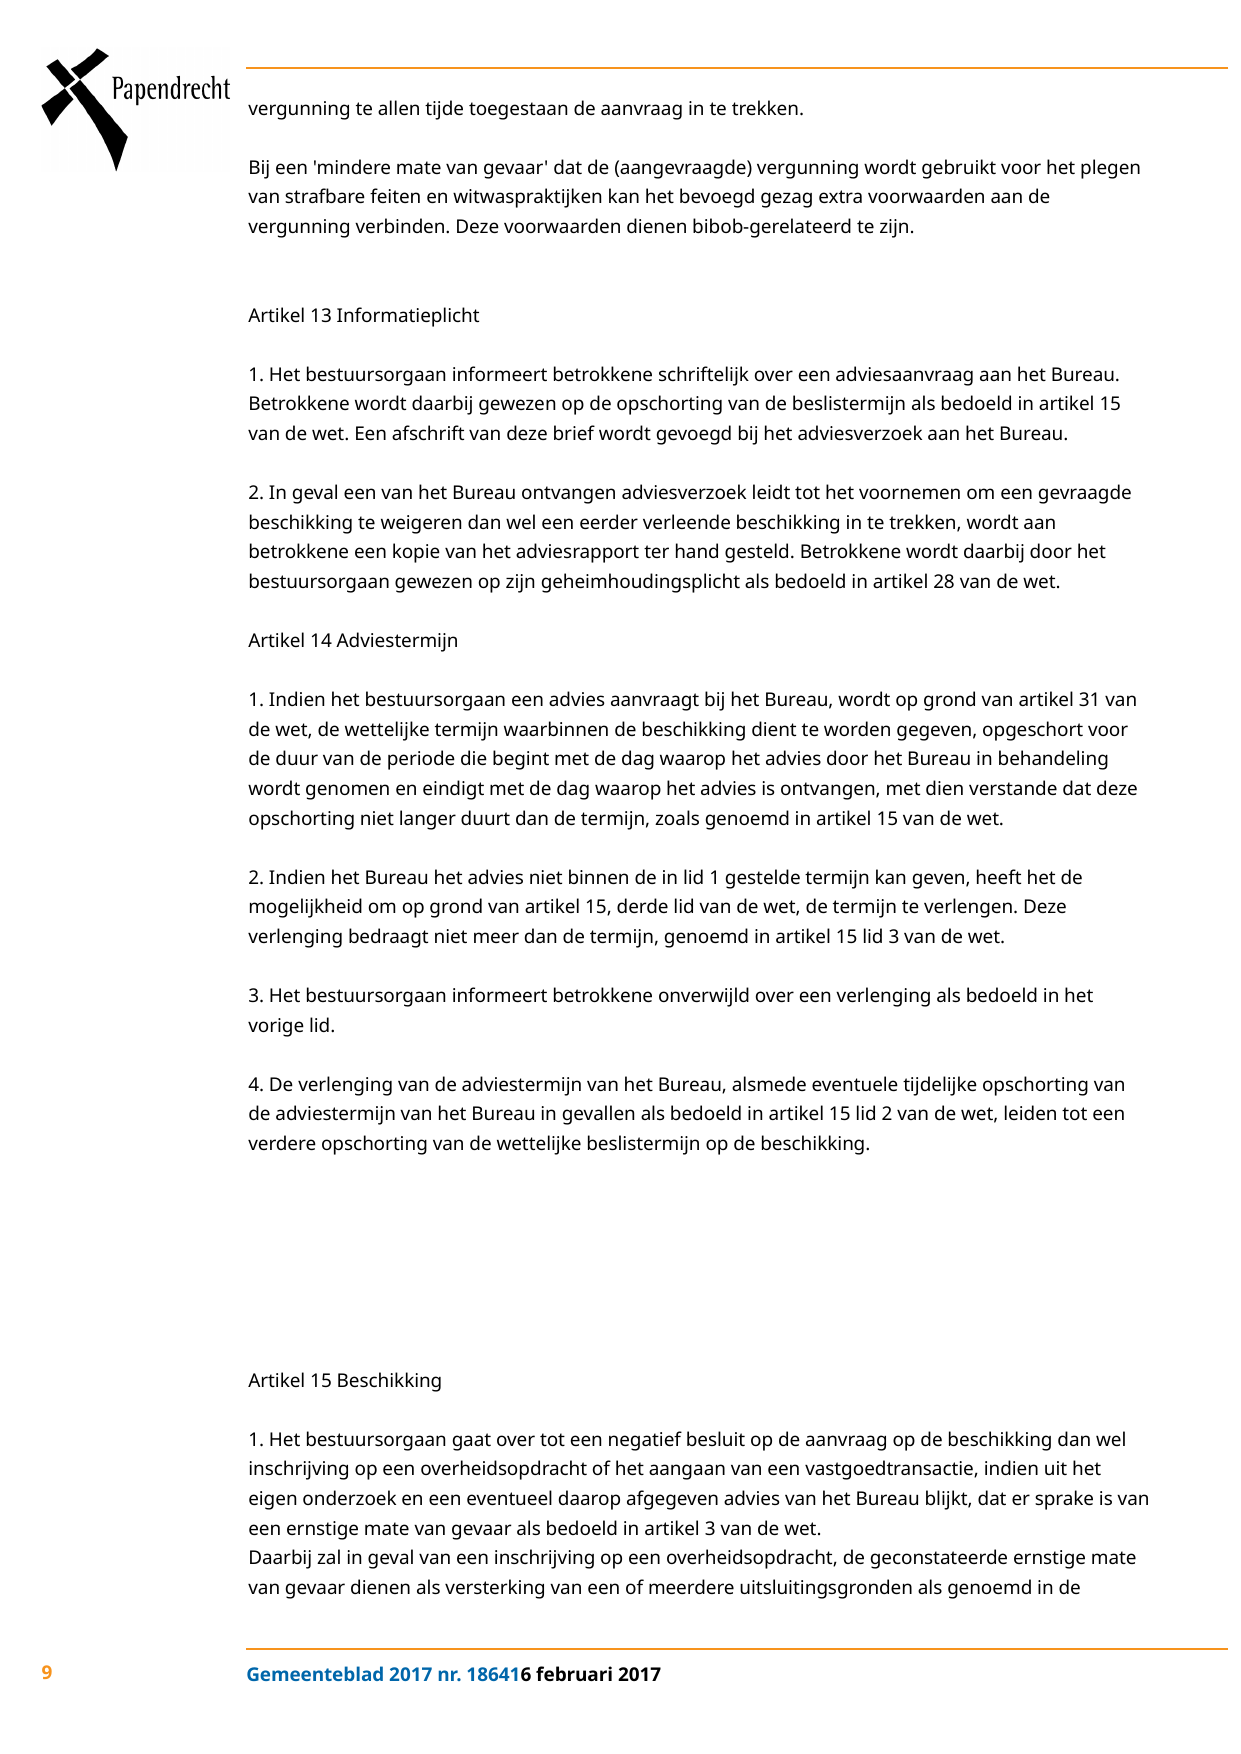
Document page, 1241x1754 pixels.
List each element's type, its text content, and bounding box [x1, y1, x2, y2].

text Artikel 14 Adviestermijn [248, 627, 1152, 653]
text 1. Het bestuursorgaan gaat over tot een negatief besluit op de aanvraag op de beschikking dan wel inschrijving op een overheidsopdracht of het aangaan van een vastgoedtransactie, indien uit het eigen onderzoek en een eventueel daarop afgegeven advies van het Bureau blijkt, dat er sprake is van een ernstige mate van gevaar als bedoeld in artikel 3 van de wet. [248, 1426, 1152, 1541]
text Artikel 15 Beschikking [248, 1367, 1152, 1393]
text Bij een 'mindere mate van gevaar' dat de (aangevraagde) vergunning wordt gebruikt voor het plegen van strafbare feiten en witwaspraktijken kan het bevoegd gezag extra voorwaarden aan de vergunning verbinden. Deze voorwaarden dienen bibob-gerelateerd te zijn. [248, 154, 1152, 239]
picture [41, 47, 231, 172]
text Daarbij zal in geval van een inschrijving op een overheidsopdracht, de geconstateerde ernstige mate van gevaar dienen als versterking van een of meerdere uitsluitingsgronden als genoemd in de [248, 1544, 1152, 1600]
text 2. In geval een van het Bureau ontvangen adviesverzoek leidt tot het voornemen om een gevraagde beschikking te weigeren dan wel een eerder verleende beschikking in te trekken, wordt aan betrokkene een kopie van het adviesrapport ter hand gesteld. Betrokkene wordt daarbij door het bestuursorgaan gewezen op zijn geheimhoudingsplicht als bedoeld in artikel 28 van de wet. [248, 479, 1152, 594]
text vergunning te allen tijde toegestaan de aanvraag in te trekken. [248, 95, 1152, 121]
text 2. Indien het Bureau het advies niet binnen de in lid 1 gestelde termijn kan geven, heeft het de mogelijkheid om op grond van artikel 15, derde lid van de wet, de termijn te verlengen. Deze verlenging bedraagt niet meer dan de termijn, genoemd in artikel 15 lid 3 van de wet. [248, 864, 1152, 949]
text 4. De verlenging van de adviestermijn van het Bureau, alsmede eventuele tijdelijke opschorting van de adviestermijn van het Bureau in gevallen als bedoeld in artikel 15 lid 2 van de wet, leiden tot een verdere opschorting van de wettelijke beslistermijn op de beschikking. [248, 1071, 1152, 1156]
text 1. Het bestuursorgaan informeert betrokkene schriftelijk over een adviesaanvraag aan het Bureau. Betrokkene wordt daarbij gewezen op de opschorting van de beslistermijn als bedoeld in artikel 15 van de wet. Een afschrift van deze brief wordt gevoegd bij het adviesverzoek aan het Bureau. [248, 361, 1152, 446]
text 1. Indien het bestuursorgaan een advies aanvraagt bij het Bureau, wordt op grond van artikel 31 van de wet, de wettelijke termijn waarbinnen de beschikking dient te worden gegeven, opgeschort voor de duur van de periode die begint met de dag waarop het advies door het Bureau in behandeling wordt genomen en eindigt met de dag waarop het advies is ontvangen, met dien verstande dat deze opschorting niet langer duurt dan de termijn, zoals genoemd in artikel 15 van de wet. [248, 686, 1152, 831]
text 3. Het bestuursorgaan informeert betrokkene onverwijld over een verlenging als bedoeld in het vorige lid. [248, 982, 1152, 1038]
text Artikel 13 Informatieplicht [248, 302, 1152, 328]
